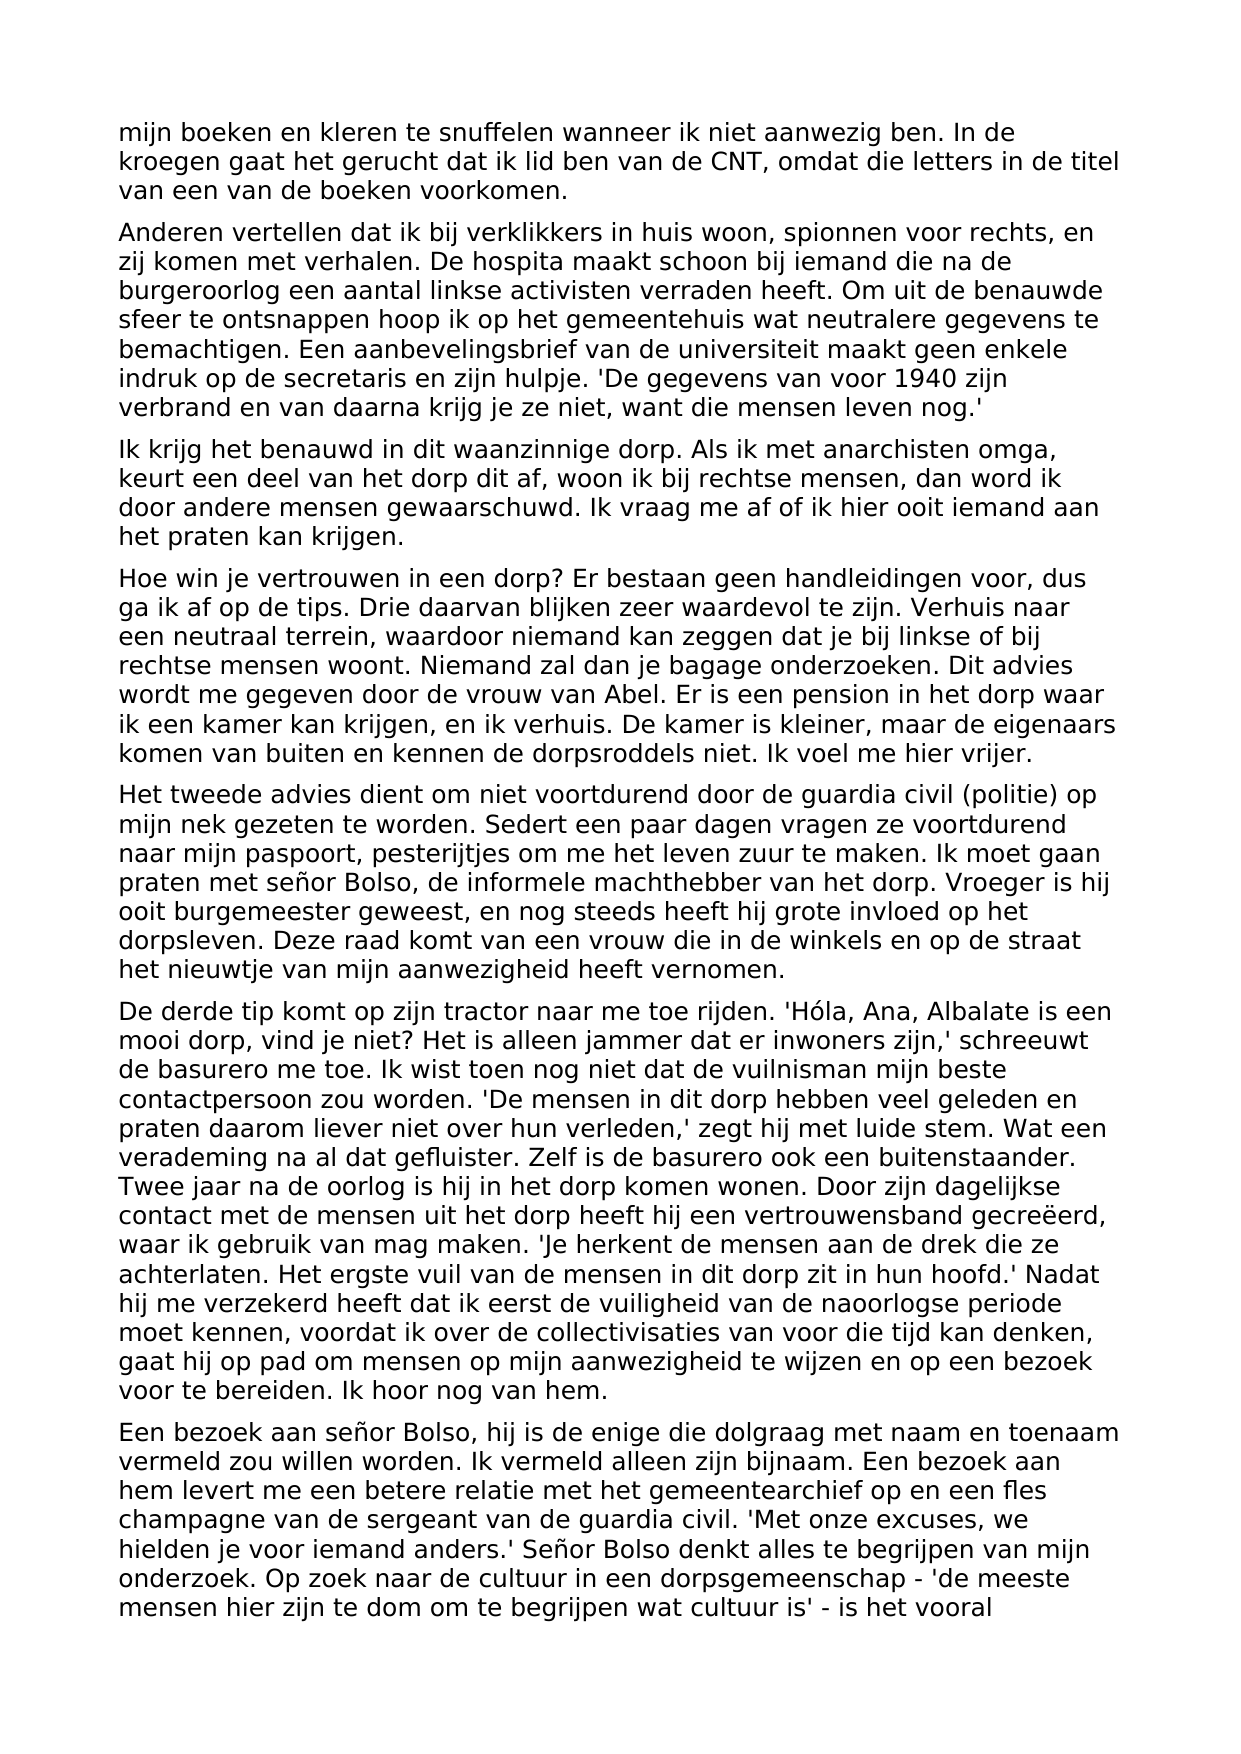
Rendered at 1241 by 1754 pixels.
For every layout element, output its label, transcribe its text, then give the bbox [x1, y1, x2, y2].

text Een bezoek aan señor Bolso, hij is de enige die dolgraag met naam en toenaam vermeld zou willen worden. Ik vermeld alleen zijn bijnaam. Een bezoek aan hem levert me een betere relatie met het gemeentearchief op en een fles champagne van de sergeant van de guardia civil. 'Met onze excuses, we hielden je voor iemand anders.' Señor Bolso denkt alles te begrijpen van mijn onderzoek. Op zoek naar de cultuur in een dorpsgemeenschap - 'de meeste mensen hier zijn te dom om te begrijpen wat cultuur is' - is het vooral [118, 1418, 1122, 1622]
text Ik krijg het benauwd in dit waanzinnige dorp. Als ik met anarchisten omga, keurt een deel van het dorp dit af, woon ik bij rechtse mensen, dan word ik door andere mensen gewaarschuwd. Ik vraag me af of ik hier ooit iemand aan het praten kan krijgen. [118, 435, 1122, 551]
text Hoe win je vertrouwen in een dorp? Er bestaan geen handleidingen voor, dus ga ik af op de tips. Drie daarvan blijken zeer waardevol te zijn. Verhuis naar een neutraal terrein, waardoor niemand kan zeggen dat je bij linkse of bij rechtse mensen woont. Niemand zal dan je bagage onderzoeken. Dit advies wordt me gegeven door de vrouw van Abel. Er is een pension in het dorp waar ik een kamer kan krijgen, en ik verhuis. De kamer is kleiner, maar de eigenaars komen van buiten en kennen de dorpsroddels niet. Ik voel me hier vrijer. [118, 564, 1122, 768]
text De derde tip komt op zijn tractor naar me toe rijden. 'Hóla, Ana, Albalate is een mooi dorp, vind je niet? Het is alleen jammer dat er inwoners zijn,' schreeuwt de basurero me toe. Ik wist toen nog niet dat de vuilnisman mijn beste contactpersoon zou worden. 'De mensen in dit dorp hebben veel geleden en praten daarom liever niet over hun verleden,' zegt hij met luide stem. Wat een verademing na al dat gefluister. Zelf is de basurero ook een buitenstaander. Twee jaar na de oorlog is hij in het dorp komen wonen. Door zijn dagelijkse contact met de mensen uit het dorp heeft hij een vertrouwensband gecreëerd, waar ik gebruik van mag maken. 'Je herkent de mensen aan de drek die ze achterlaten. Het ergste vuil van de mensen in dit dorp zit in hun hoofd.' Nadat hij me verzekerd heeft dat ik eerst de vuiligheid van de naoorlogse periode moet kennen, voordat ik over de collectivisaties van voor die tijd kan denken, gaat hij op pad om mensen op mijn aanwezigheid te wijzen en op een bezoek voor te bereiden. Ik hoor nog van hem. [118, 997, 1122, 1406]
text Anderen vertellen dat ik bij verklikkers in huis woon, spionnen voor rechts, en zij komen met verhalen. De hospita maakt schoon bij iemand die na de burgeroorlog een aantal linkse activisten verraden heeft. Om uit de benauwde sfeer te ontsnappen hoop ik op het gemeentehuis wat neutralere gegevens te bemachtigen. Een aanbevelingsbrief van de universiteit maakt geen enkele indruk op de secretaris en zijn hulpje. 'De gegevens van voor 1940 zijn verbrand en van daarna krijg je ze niet, want die mensen leven nog.' [118, 218, 1122, 422]
text mijn boeken en kleren te snuffelen wanneer ik niet aanwezig ben. In de kroegen gaat het gerucht dat ik lid ben van de CNT, omdat die letters in de titel van een van de boeken voorkomen. [118, 118, 1122, 206]
text Het tweede advies dient om niet voortdurend door de guardia civil (politie) op mijn nek gezeten te worden. Sedert een paar dagen vragen ze voortdurend naar mijn paspoort, pesterijtjes om me het leven zuur te maken. Ik moet gaan praten met señor Bolso, de informele machthebber van het dorp. Vroeger is hij ooit burgemeester geweest, en nog steeds heeft hij grote invloed op het dorpsleven. Deze raad komt van een vrouw die in de winkels en op de straat het nieuwtje van mijn aanwezigheid heeft vernomen. [118, 781, 1122, 985]
